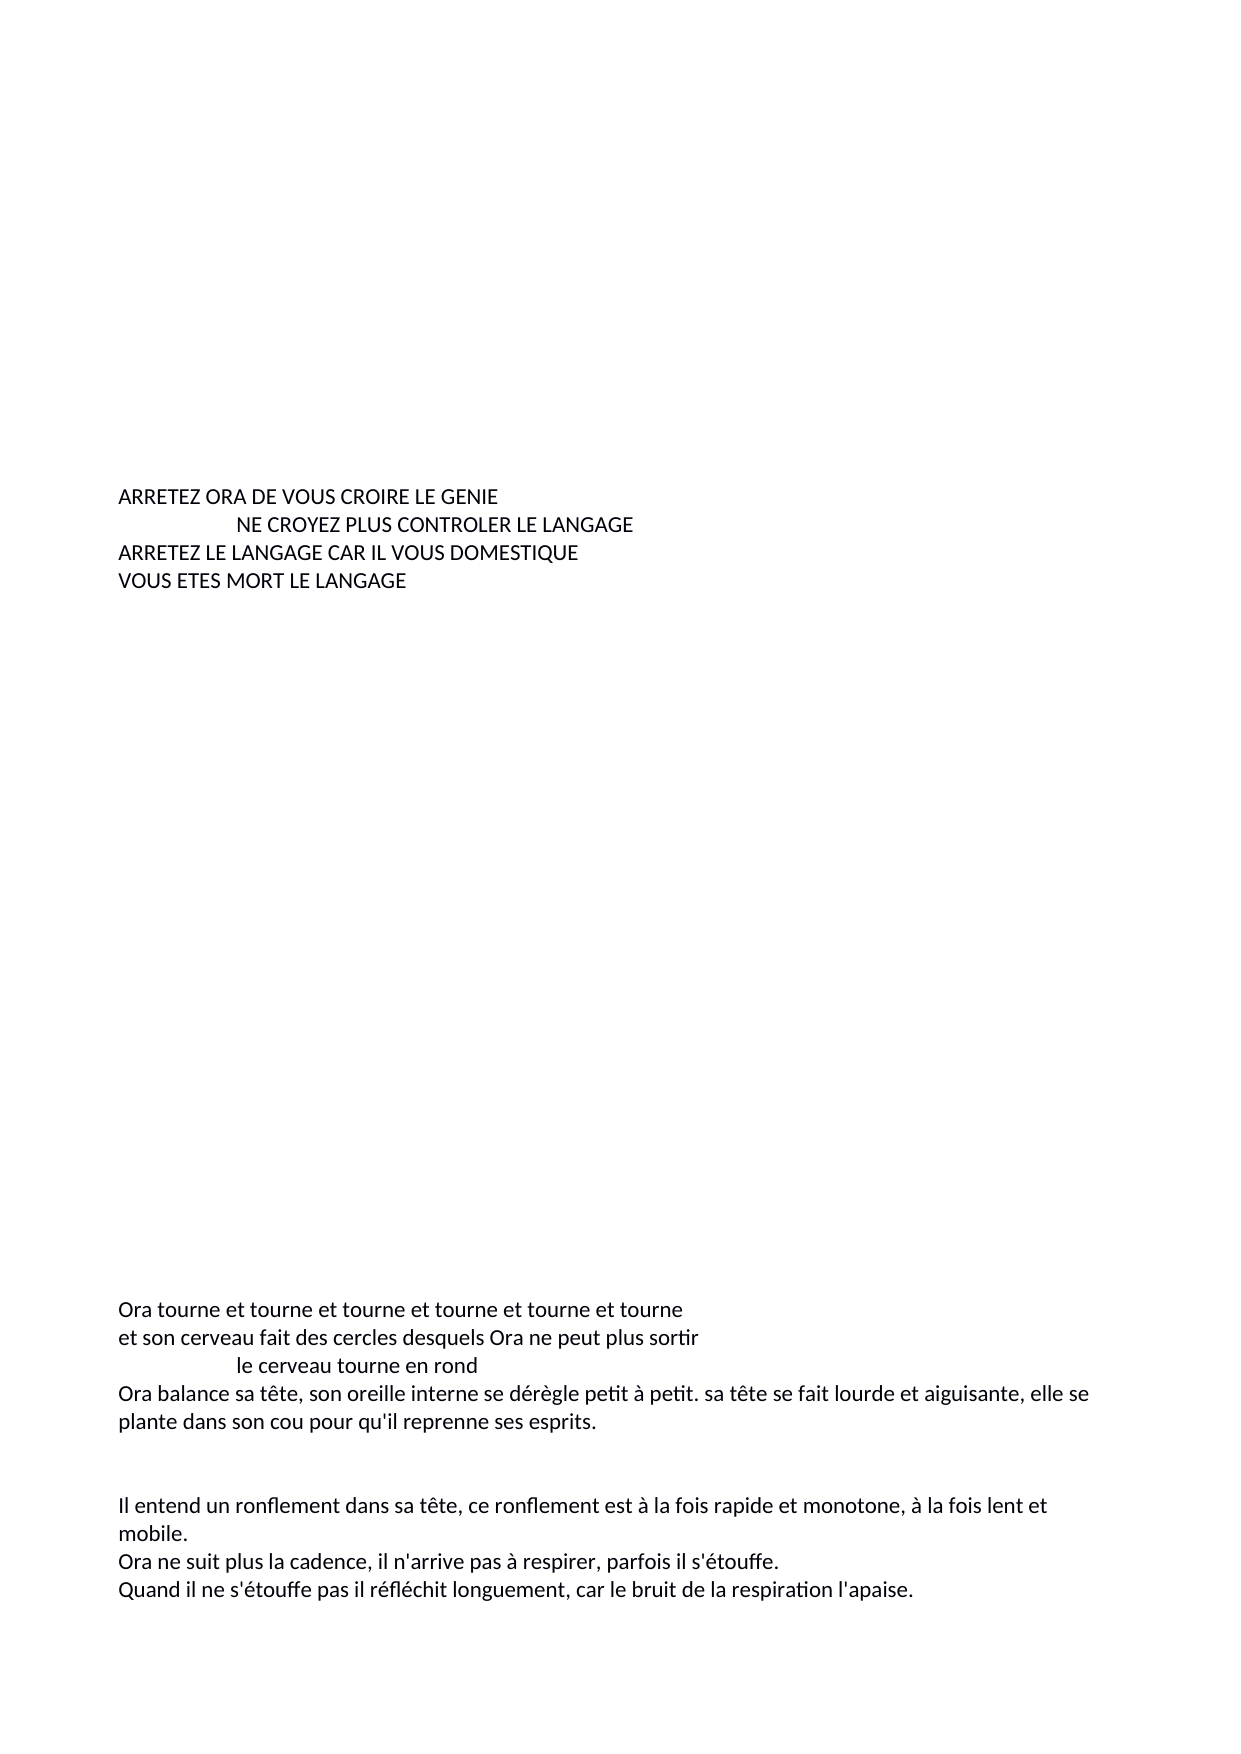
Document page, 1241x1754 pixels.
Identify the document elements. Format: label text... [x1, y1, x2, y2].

text NE CROYEZ PLUS CONTROLER LE LANGAGE [118, 510, 1122, 538]
text Ora tourne et tourne et tourne et tourne et tourne et tourne [118, 1295, 1122, 1323]
text Ora ne suit plus la cadence, il n'arrive pas à respirer, parfois il s'étouffe. [118, 1547, 1122, 1575]
text le cerveau tourne en rond [118, 1351, 1122, 1379]
text Ora balance sa tête, son oreille interne se dérègle petit à petit. sa tête se fait lourde et aiguisante, elle se plante dans son cou pour qu'il reprenne ses esprits. [118, 1379, 1122, 1435]
text et son cerveau fait des cercles desquels Ora ne peut plus sortir [118, 1323, 1122, 1351]
text ARRETEZ ORA DE VOUS CROIRE LE GENIE [118, 482, 1122, 510]
text Quand il ne s'étouffe pas il réfléchit longuement, car le bruit de la respiration l'apaise. [118, 1575, 1122, 1603]
text VOUS ETES MORT LE LANGAGE [118, 566, 1122, 594]
text Il entend un ronflement dans sa tête, ce ronflement est à la fois rapide et monotone, à la fois lent et mobile. [118, 1491, 1122, 1547]
text ARRETEZ LE LANGAGE CAR IL VOUS DOMESTIQUE [118, 538, 1122, 566]
